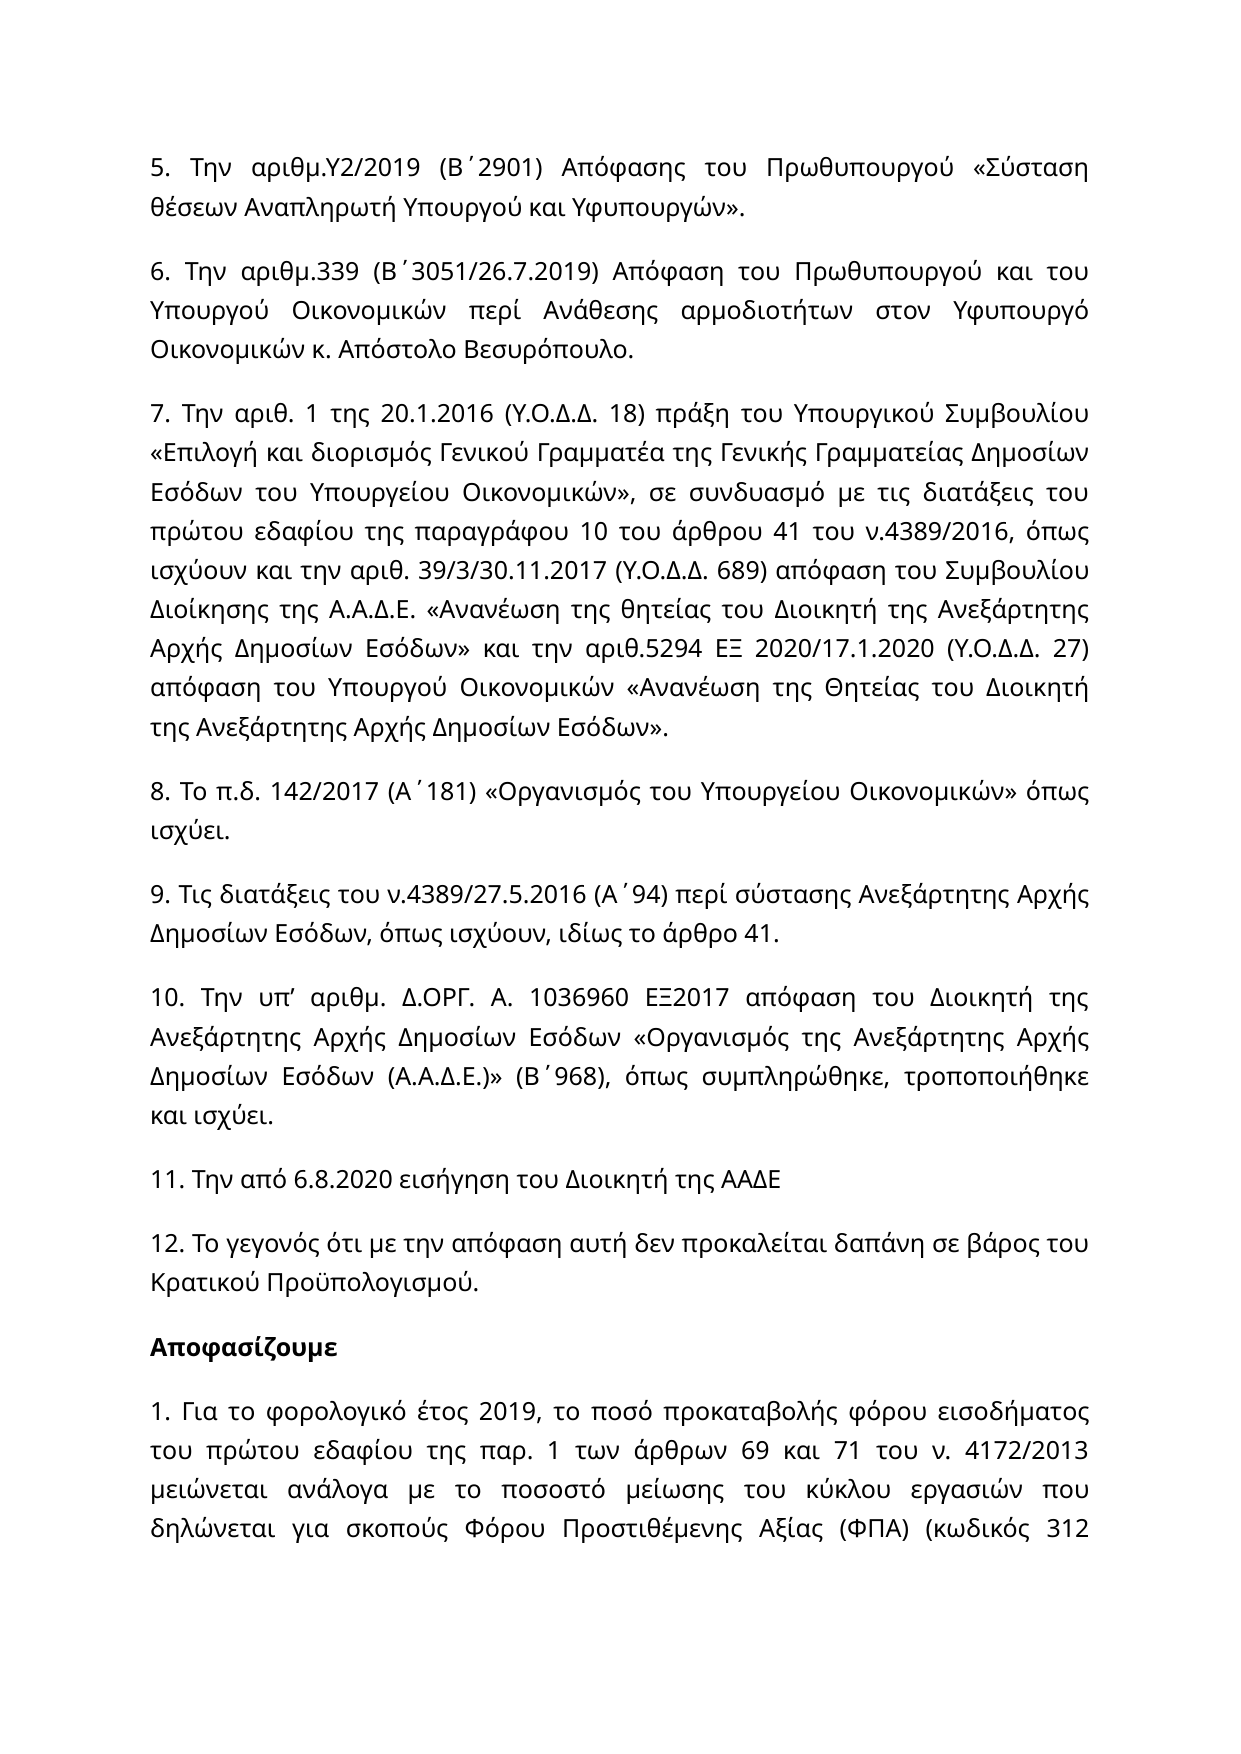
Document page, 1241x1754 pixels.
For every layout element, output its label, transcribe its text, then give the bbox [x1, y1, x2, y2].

text 7. Την αριθ. 1 της 20.1.2016 (Υ.Ο.Δ.Δ. 18) πράξη του Υπουργικού Συμβουλίου «Επιλογή και διορισμός Γενικού Γραμματέα της Γενικής Γραμματείας Δημοσίων Εσόδων του Υπουργείου Οικονομικών», σε συνδυασμό με τις διατάξεις του πρώτου εδαφίου της παραγράφου 10 του άρθρου 41 του ν.4389/2016, όπως ισχύουν και την αριθ. 39/3/30.11.2017 (Υ.Ο.Δ.Δ. 689) απόφαση του Συμβουλίου Διοίκησης της Α.Α.Δ.Ε. «Ανανέωση της θητείας του Διοικητή της Ανεξάρτητης Αρχής Δημοσίων Εσόδων» και την αριθ.5294 ΕΞ 2020/17.1.2020 (Υ.Ο.Δ.Δ. 27) απόφαση του Υπουργού Οικονομικών «Ανανέωση της Θητείας του Διοικητή της Ανεξάρτητης Αρχής Δημοσίων Εσόδων». [150, 396, 1090, 743]
text 9. Τις διατάξεις του ν.4389/27.5.2016 (Α΄94) περί σύστασης Ανεξάρτητης Αρχής Δημοσίων Εσόδων, όπως ισχύουν, ιδίως το άρθρο 41. [150, 877, 1090, 950]
text 8. Το π.δ. 142/2017 (Α΄181) «Οργανισμός του Υπουργείου Οικονομικών» όπως ισχύει. [150, 773, 1090, 847]
text Αποφασίζουμε [150, 1329, 1090, 1363]
text 11. Την από 6.8.2020 εισήγηση του Διοικητή της ΑΑΔΕ [150, 1162, 1090, 1196]
text 1. Για το φορολογικό έτος 2019, το ποσό προκαταβολής φόρου εισοδήματος του πρώτου εδαφίου της παρ. 1 των άρθρων 69 και 71 του ν. 4172/2013 μειώνεται ανάλογα με το ποσοστό μείωσης του κύκλου εργασιών που δηλώνεται για σκοπούς Φόρου Προστιθέμενης Αξίας (ΦΠΑ) (κωδικός 312 [150, 1393, 1090, 1545]
text 12. Το γεγονός ότι με την απόφαση αυτή δεν προκαλείται δαπάνη σε βάρος του Κρατικού Προϋπολογισμού. [150, 1226, 1090, 1299]
text 5. Την αριθμ.Υ2/2019 (Β΄2901) Απόφασης του Πρωθυπουργού «Σύσταση θέσεων Αναπληρωτή Υπουργού και Υφυπουργών». [150, 150, 1090, 223]
text 6. Την αριθμ.339 (Β΄3051/26.7.2019) Απόφαση του Πρωθυπουργού και του Υπουργού Οικονομικών περί Ανάθεσης αρμοδιοτήτων στον Υφυπουργό Οικονομικών κ. Απόστολο Βεσυρόπουλο. [150, 253, 1090, 366]
text 10. Την υπ’ αριθμ. Δ.ΟΡΓ. Α. 1036960 ΕΞ2017 απόφαση του Διοικητή της Ανεξάρτητης Αρχής Δημοσίων Εσόδων «Οργανισμός της Ανεξάρτητης Αρχής Δημοσίων Εσόδων (Α.Α.Δ.Ε.)» (Β΄968), όπως συμπληρώθηκε, τροποποιήθηκε και ισχύει. [150, 980, 1090, 1132]
